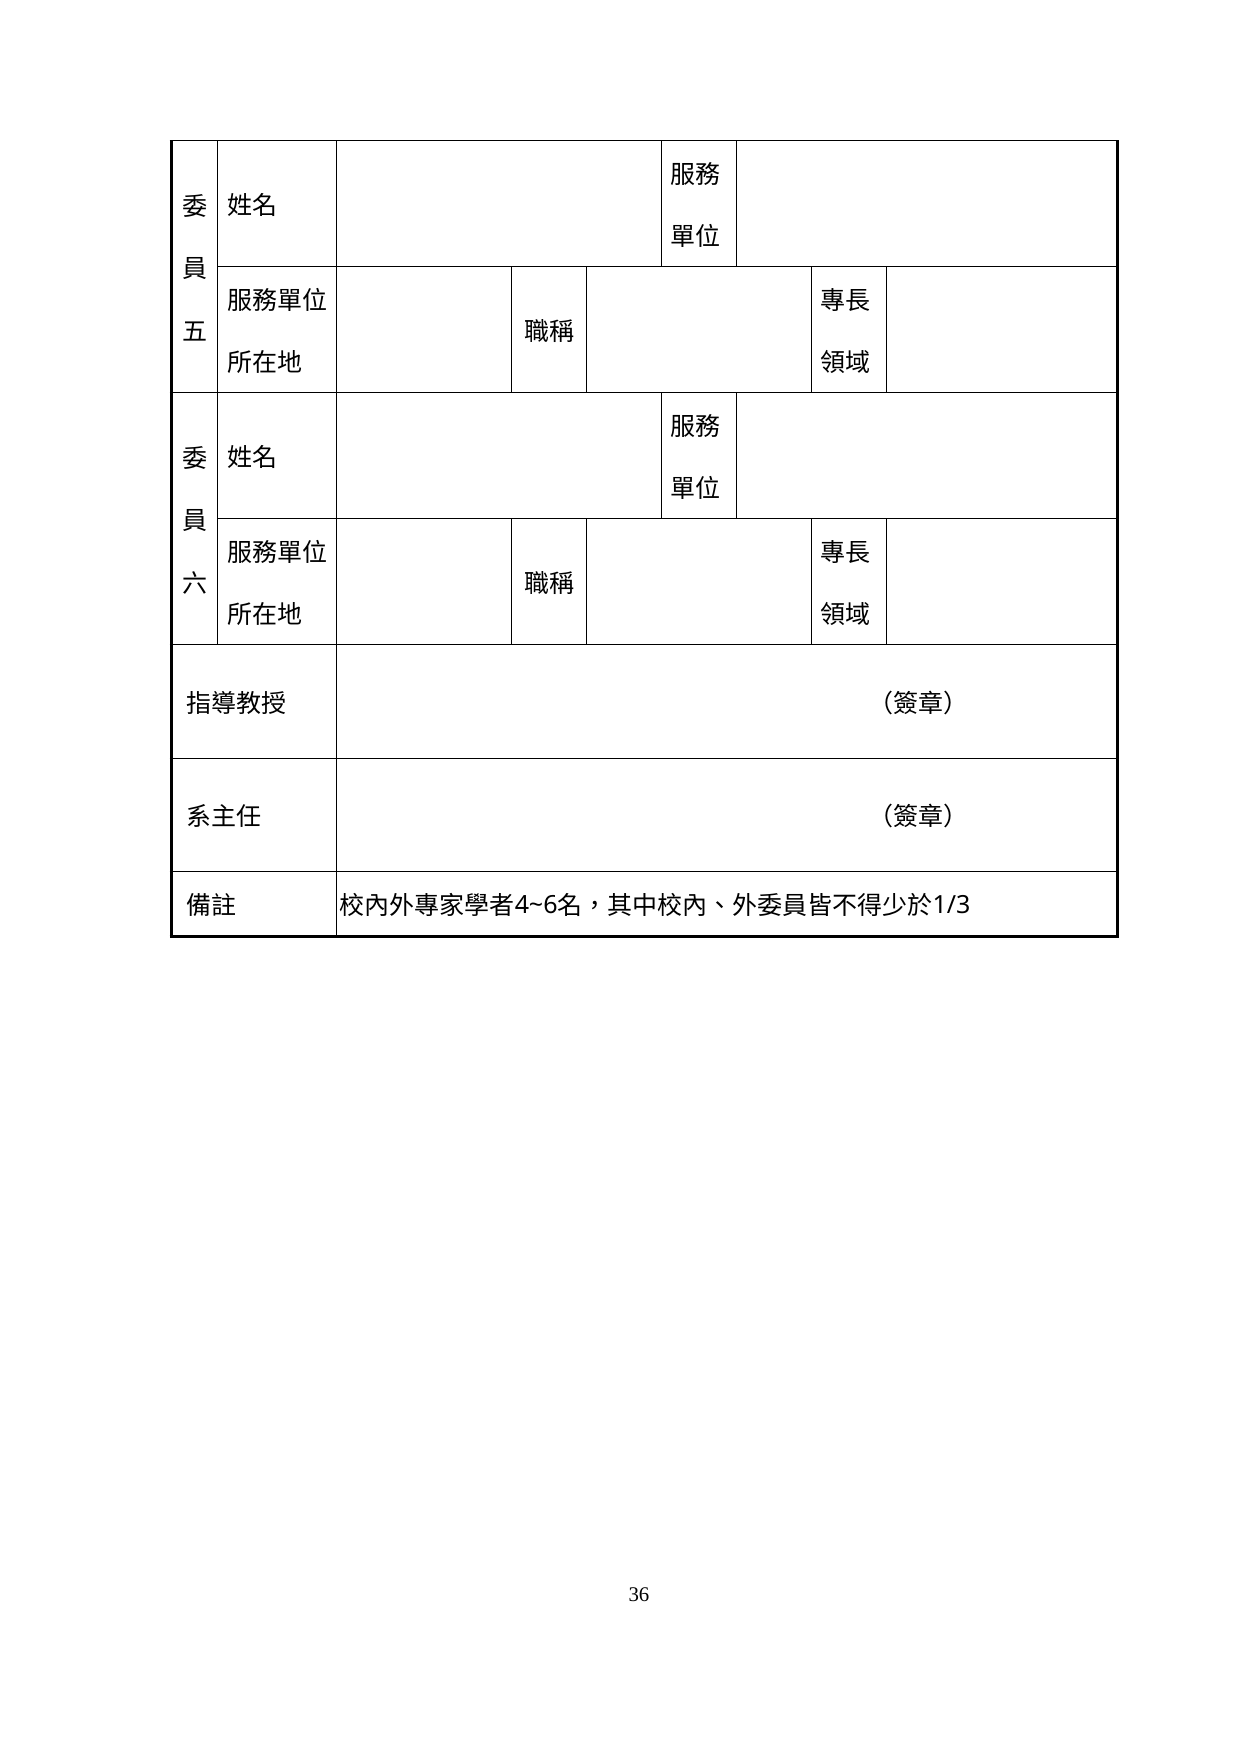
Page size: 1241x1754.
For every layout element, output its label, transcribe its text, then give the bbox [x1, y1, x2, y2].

table_cell 委 員 六 [173, 393, 217, 644]
table_cell [737, 141, 1116, 266]
table_cell [887, 267, 1116, 392]
table_cell [587, 267, 811, 392]
table_cell [587, 519, 811, 644]
table_cell 職稱 [512, 267, 586, 392]
table_cell 校內外專家學者4~6名，其中校內、外委員皆不得少於1/3 [337, 872, 1116, 935]
table_cell 系主任 [173, 759, 336, 871]
table_cell [337, 393, 661, 518]
table_cell （簽章） [337, 645, 1116, 758]
table_cell 委 員 五 [173, 141, 217, 392]
table_cell 專長領域 [812, 267, 886, 392]
table_cell 姓名 [218, 141, 336, 266]
table_cell [887, 519, 1116, 644]
table_cell [337, 519, 511, 644]
table_cell 服務單位 [662, 141, 736, 266]
table_cell 專長領域 [812, 519, 886, 644]
table_cell 姓名 [218, 393, 336, 518]
table_cell [337, 141, 661, 266]
table_cell [337, 267, 511, 392]
table_cell 服務單位所在地 [218, 519, 336, 644]
table_cell [737, 393, 1116, 518]
table_cell 服務單位 [662, 393, 736, 518]
table_cell （簽章） [337, 759, 1116, 871]
table_cell 備註 [173, 872, 336, 935]
table_cell 職稱 [512, 519, 586, 644]
table_cell 服務單位所在地 [218, 267, 336, 392]
table_cell 指導教授 [173, 645, 336, 758]
